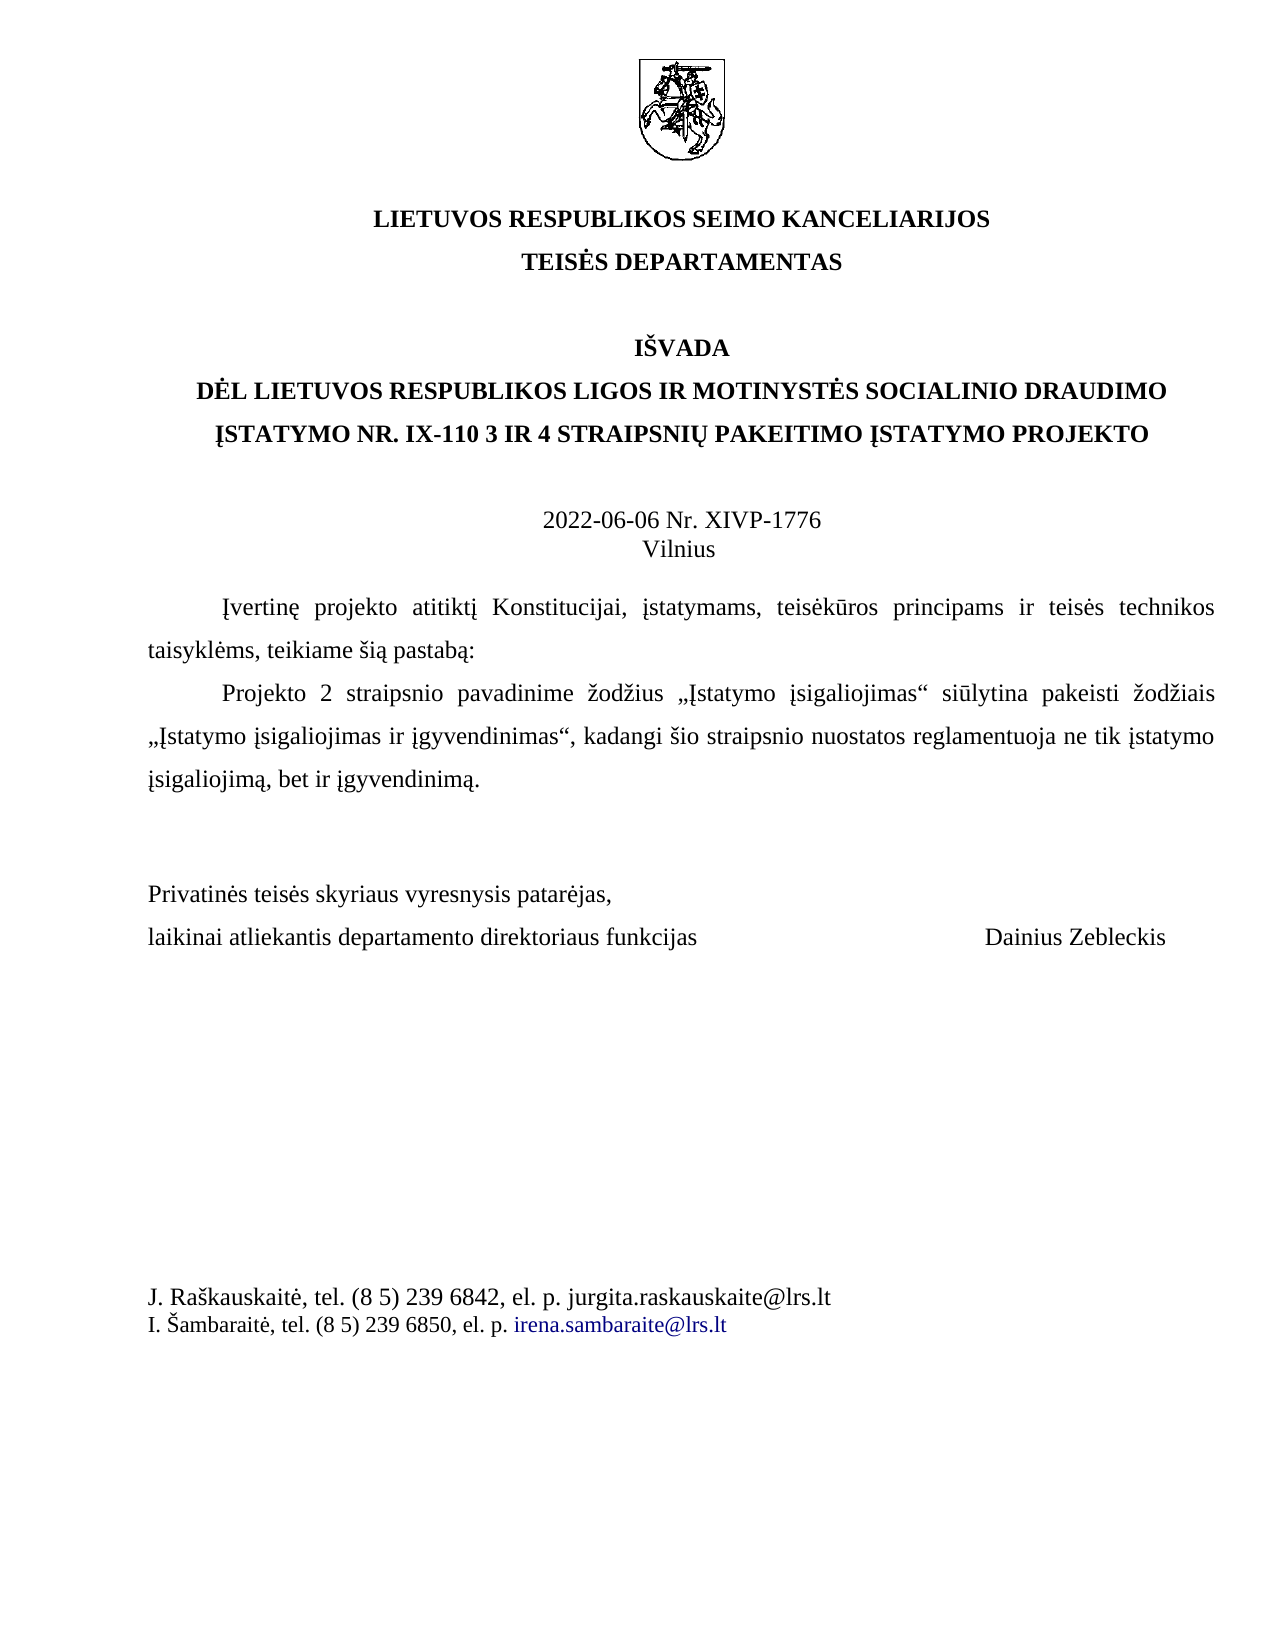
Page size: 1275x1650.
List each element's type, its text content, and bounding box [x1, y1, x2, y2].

text DĖL Lietuvos Respublikos LIGOS IR MOTINYSTĖS SOCIALINIO DRAUDIMO ĮSTATYMO NR. IX-110 3 ir 4 STRAIPSNIŲ PAKEITIMO ĮSTATYMO PROJEKTO [148, 376, 1216, 448]
text I. Šambaraitė, tel. (8 5) 239 6850, el. p. irena.sambaraite@lrs.lt [148, 1311, 1216, 1337]
text J. Raškauskaitė, tel. (8 5) 239 6842, el. p. jurgita.raskauskaite@lrs.lt [148, 1282, 1216, 1311]
text laikinai atliekantis departamento direktoriaus funkcijas Dainius Zebleckis [148, 922, 1216, 951]
text Vilnius [148, 534, 1216, 563]
text Privatinės teisės skyriaus vyresnysis patarėjas, [148, 879, 1216, 908]
text 2022-06-06 Nr. XIVP-1776 [148, 506, 1216, 534]
text LIETUVOS RESPUBLIKOS SEIMO KANCELIARIJOS [148, 204, 1216, 232]
text IŠVADA [148, 333, 1216, 362]
text Įvertinę projekto atitiktį Konstitucijai, įstatymams, teisėkūros principams ir teisės technikos taisyklėms, teikiame šią pastabą: [148, 592, 1216, 664]
text Projekto 2 straipsnio pavadinime žodžius „Įstatymo įsigaliojimas“ siūlytina pakeisti žodžiais „Įstatymo įsigaliojimas ir įgyvendinimas“, kadangi šio straipsnio nuostatos reglamentuoja ne tik įstatymo įsigaliojimą, bet ir įgyvendinimą. [148, 678, 1216, 793]
subtitle TEISĖS DEPARTAMENTAS [148, 247, 1216, 276]
